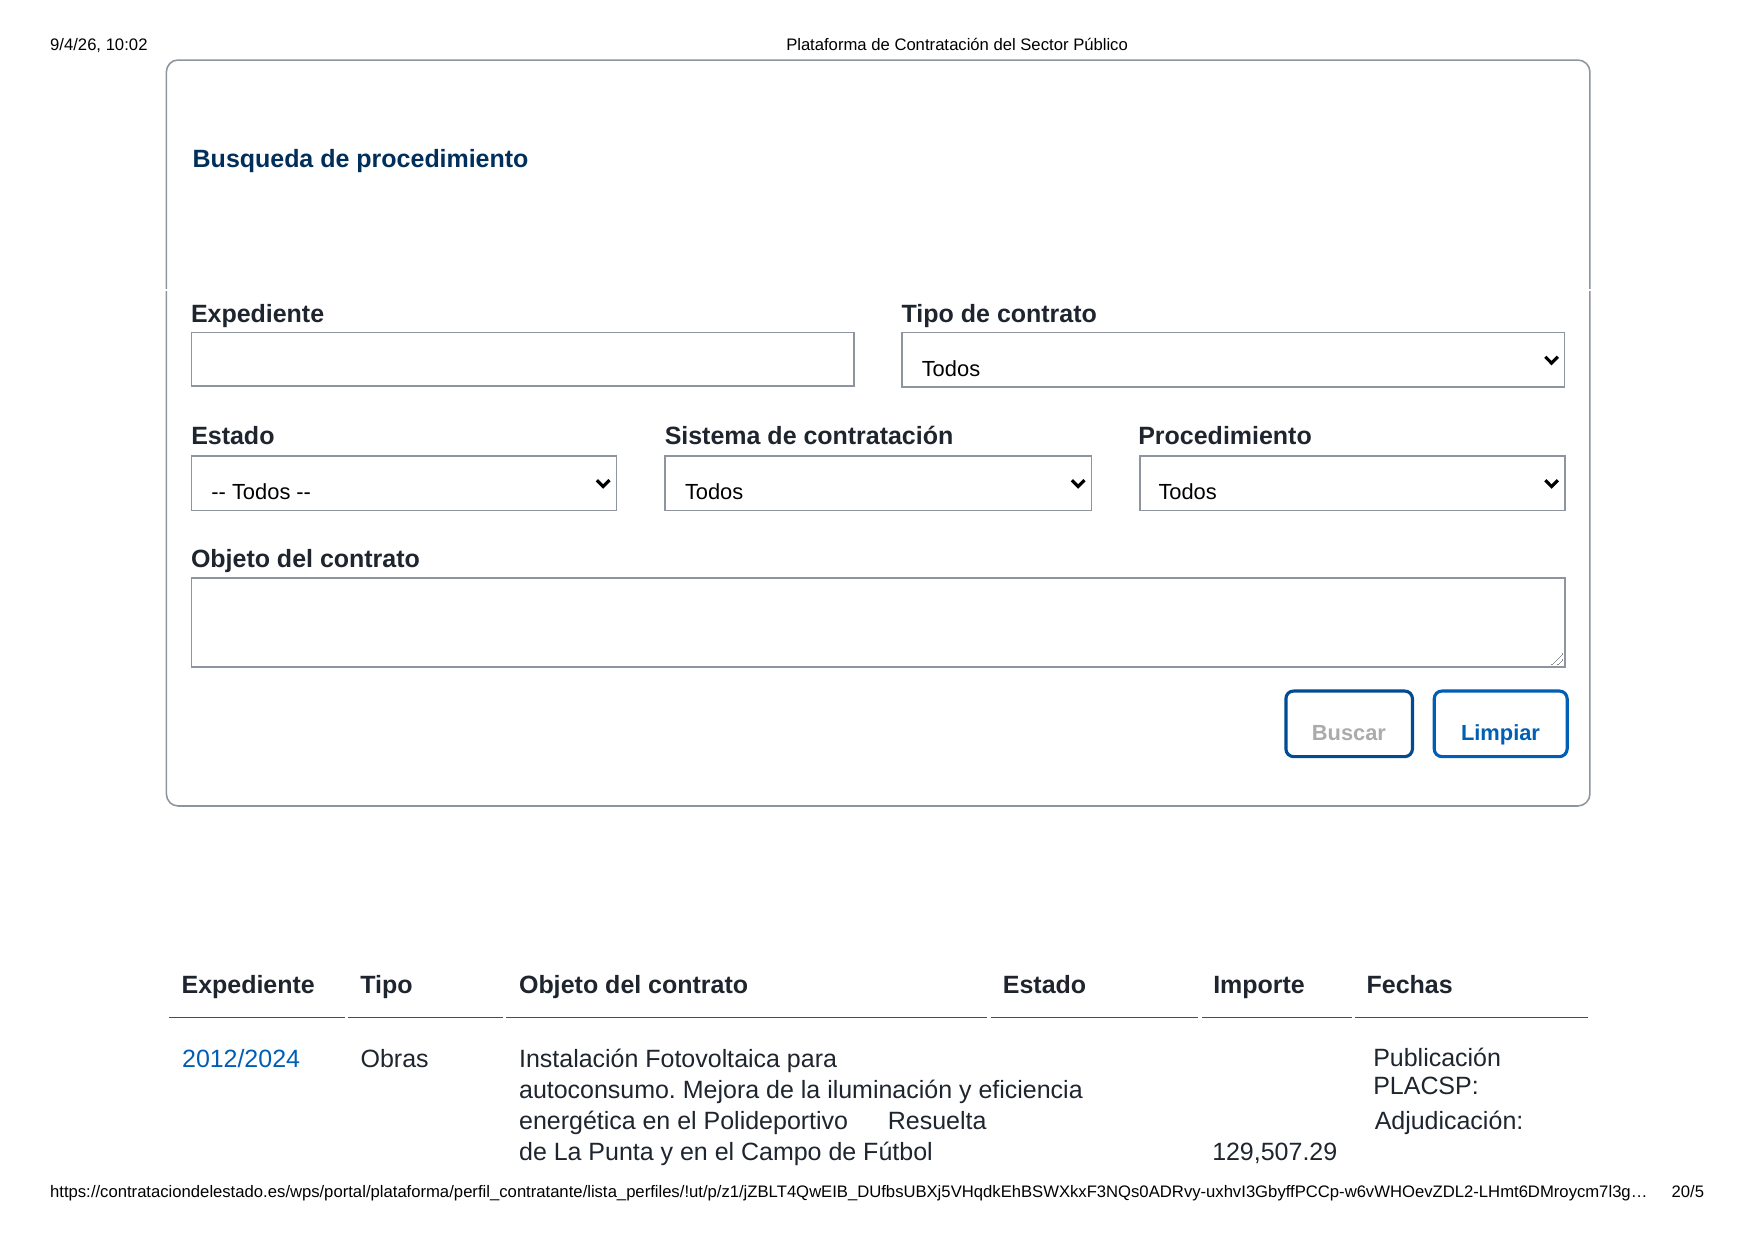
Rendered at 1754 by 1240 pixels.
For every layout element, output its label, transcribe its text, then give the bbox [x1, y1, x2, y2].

table_header Obras Servicios Primero [360, 1044, 502, 1181]
table_header Publicación PLACSP: Adjudicación: 129,507.29 29/05/2025 Formalización: 20/06/2025 18,000.00 Publicación PLACSP: Siguiente >> Último [1129, 1044, 1537, 1181]
table_header 2012/2024 1961/2024 [182, 1044, 360, 1181]
table_header Instalación Fotovoltaica para autoconsumo. Mejora de la iluminación y eficiencia energética en el Polideportivo Resuelta de La Punta y en el Campo de Fútbol Municipal. Redacción Plan Especial del Sistema Resuelta General de Parque Urbano (SG-PU-1 El << Anterior Página 4 de 12 Total: 113 [502, 1044, 1129, 1181]
